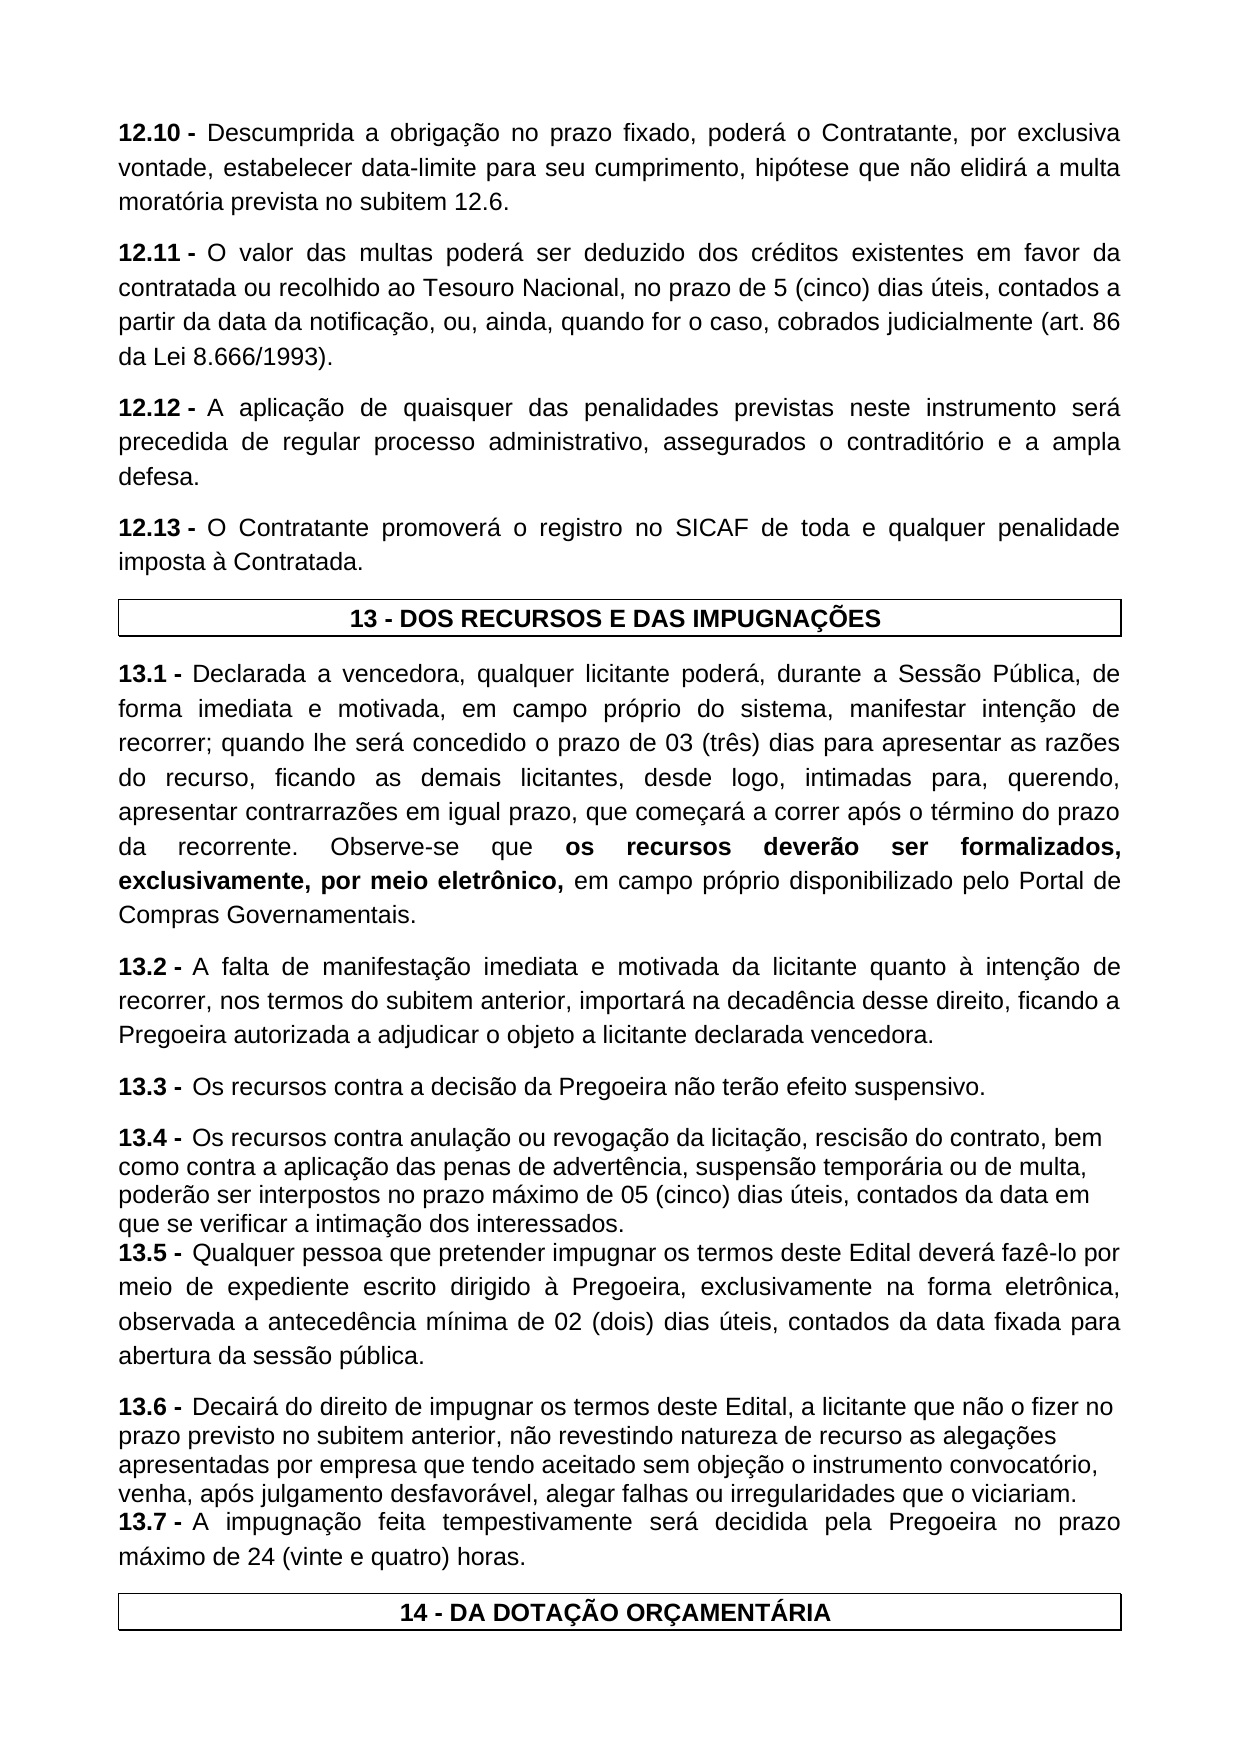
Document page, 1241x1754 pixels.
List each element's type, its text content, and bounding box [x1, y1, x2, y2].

text 13.2 - A falta de manifestação imediata e motivada da licitante quanto à intenção de recorrer, nos termos do subitem anterior, importará na decadência desse direito, ficando a Pregoeira autorizada a adjudicar o objeto a licitante declarada vencedora. [118, 952, 1122, 1049]
text 13.4 - Os recursos contra anulação ou revogação da licitação, rescisão do contrato, bem como contra a aplicação das penas de advertência, suspensão temporária ou de multa, poderão ser interpostos no prazo máximo de 05 (cinco) dias úteis, contados da data em que se verificar a intimação dos interessados. [118, 1123, 1122, 1238]
text 12.13 - O Contratante promoverá o registro no SICAF de toda e qualquer penalidade imposta à Contratada. [118, 513, 1122, 576]
text 14 - DA DOTAÇÃO ORÇAMENTÁRIA [119, 1594, 1120, 1629]
text 12.10 - Descumprida a obrigação no prazo fixado, poderá o Contratante, por exclusiva vontade, estabelecer data-limite para seu cumprimento, hipótese que não elidirá a multa moratória prevista no subitem 12.6. [118, 118, 1122, 216]
text 13.6 - Decairá do direito de impugnar os termos deste Edital, a licitante que não o fizer no prazo previsto no subitem anterior, não revestindo natureza de recurso as alegações apresentadas por empresa que tendo aceitado sem objeção o instrumento convocatório, venha, após julgamento desfavorável, alegar falhas ou irregularidades que o viciariam. [118, 1392, 1122, 1507]
text 13.3 - Os recursos contra a decisão da Pregoeira não terão efeito suspensivo. [118, 1072, 1122, 1100]
text 12.11 - O valor das multas poderá ser deduzido dos créditos existentes em favor da contratada ou recolhido ao Tesouro Nacional, no prazo de 5 (cinco) dias úteis, contados a partir da data da notificação, ou, ainda, quando for o caso, cobrados judicialmente (art. 86 da Lei 8.666/1993). [118, 238, 1122, 370]
text 13 - DOS RECURSOS E DAS IMPUGNAÇÕES [119, 600, 1120, 635]
text 13.7 - A impugnação feita tempestivamente será decidida pela Pregoeira no prazo máximo de 24 (vinte e quatro) horas. [118, 1507, 1122, 1571]
text 13.5 - Qualquer pessoa que pretender impugnar os termos deste Edital deverá fazê-lo por meio de expediente escrito dirigido à Pregoeira, exclusivamente na forma eletrônica, observada a antecedência mínima de 02 (dois) dias úteis, contados da data fixada para abertura da sessão pública. [118, 1238, 1122, 1370]
text 12.12 - A aplicação de quaisquer das penalidades previstas neste instrumento será precedida de regular processo administrativo, assegurados o contraditório e a ampla defesa. [118, 393, 1122, 491]
text 13.1 - Declarada a vencedora, qualquer licitante poderá, durante a Sessão Pública, de forma imediata e motivada, em campo próprio do sistema, manifestar intenção de recorrer; quando lhe será concedido o prazo de 03 (três) dias para apresentar as razões do recurso, ficando as demais licitantes, desde logo, intimadas para, querendo, apresentar contrarrazões em igual prazo, que começará a correr após o término do prazo da recorrente. Observe-se que os recursos deverão ser formalizados, exclusivamente, por meio eletrônico, em campo próprio disponibilizado pelo Portal de Compras Governamentais. [118, 659, 1122, 929]
